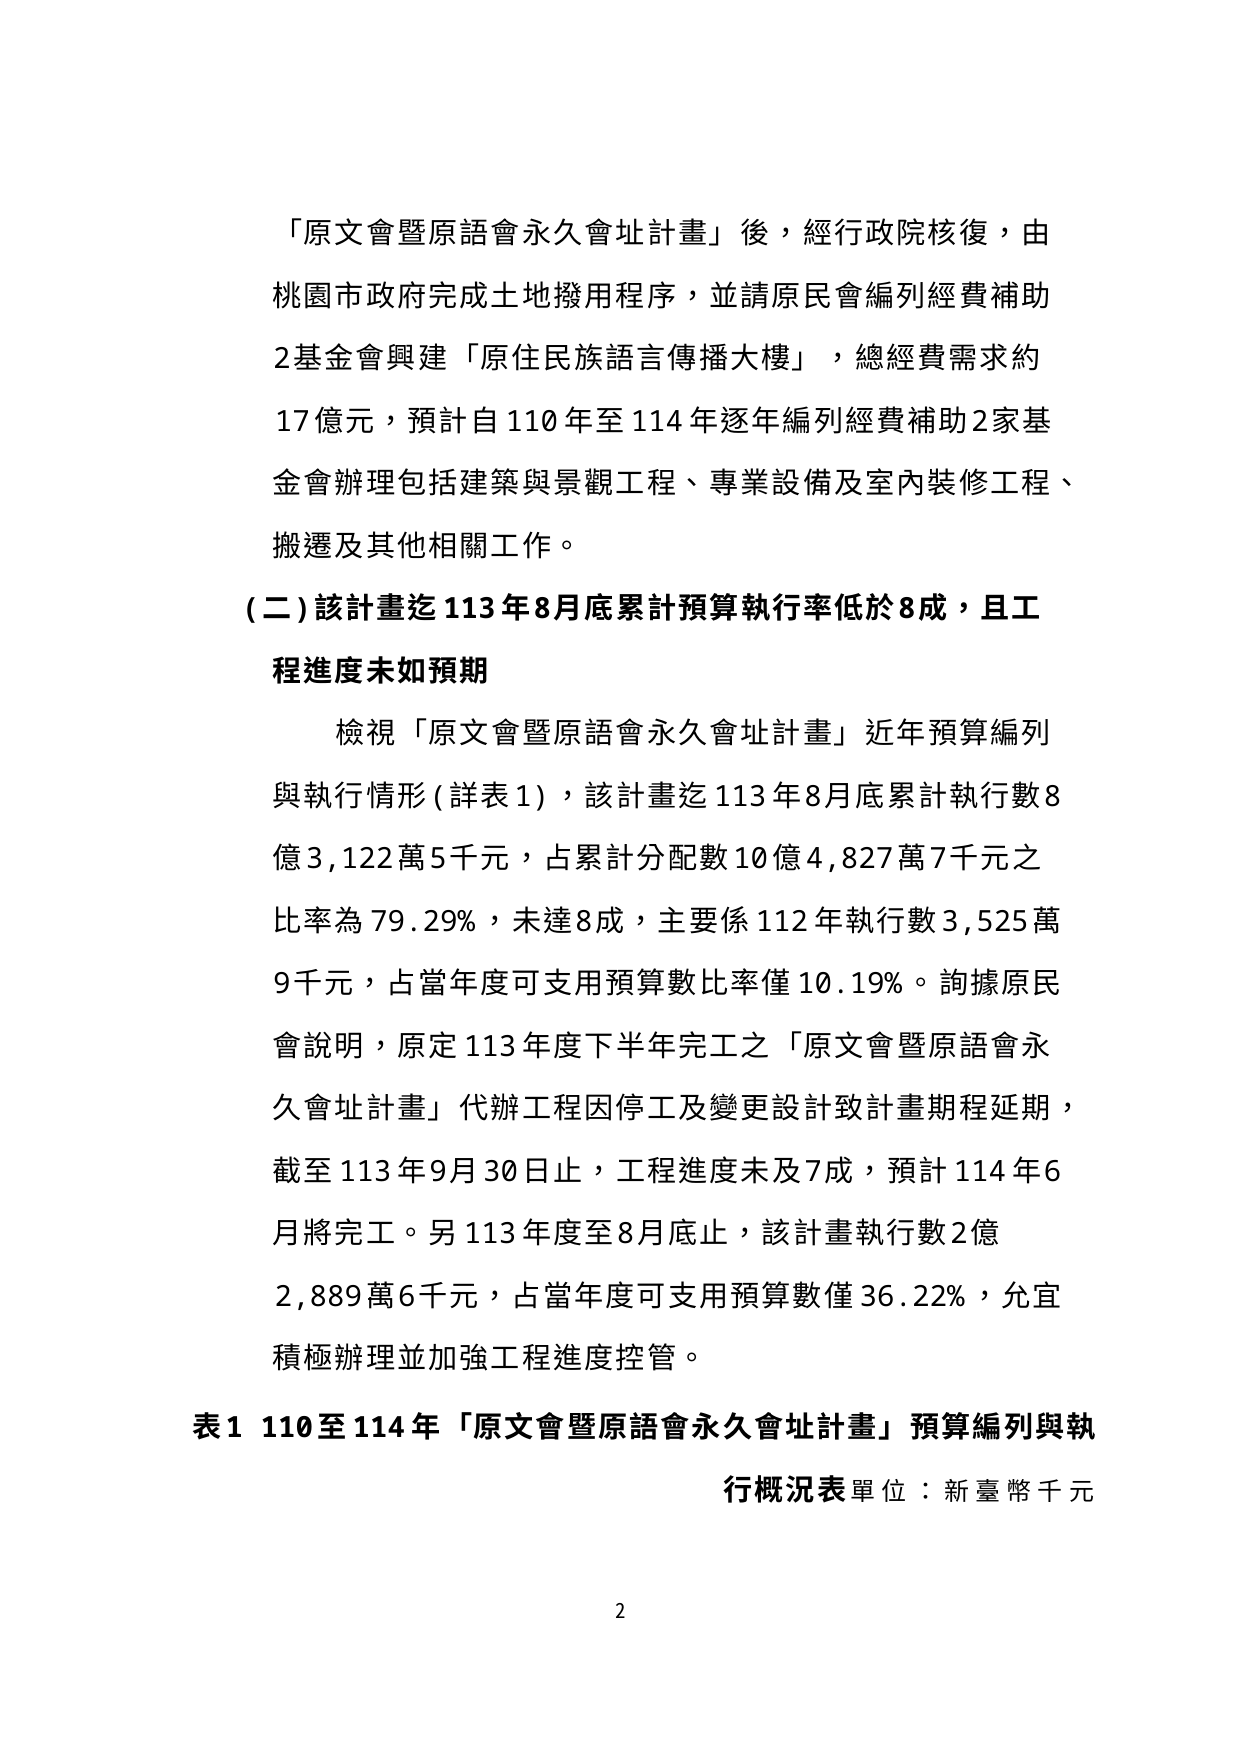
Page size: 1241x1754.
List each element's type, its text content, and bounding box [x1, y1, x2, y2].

text 表1 110至114年「原文會暨原語會永久會址計畫」預算編列與執行概況表單位：新臺幣千元 [143, 1383, 1097, 1508]
text 檢視「原文會暨原語會永久會址計畫」近年預算編列與執行情形(詳表1)，該計畫迄113年8月底累計執行數8億3,122萬5千元，占累計分配數10億4,827萬7千元之比率為79.29%，未達8成，主要係112年執行數3,525萬9千元，占當年度可支用預算數比率僅10.19%。詢據原民會說明，原定113年度下半年完工之「原文會暨原語會永久會址計畫」代辦工程因停工及變更設計致計畫期程延期，截至113年9月30日止，工程進度未及7成，預計114年6月將完工。另113年度至8月底止，該計畫執行數2億2,889萬6千元，占當年度可支用預算數僅36.22%，允宜積極辦理並加強工程進度控管。 [266, 689, 1063, 1377]
text (二)該計畫迄113年8月底累計預算執行率低於8成，且工程進度未如預期 [236, 564, 1063, 689]
text 原民會捐助之財團法人原住民族文化事業基金會(下稱原文會)於民國98年成立，並於103年起接手自主營運原住民族電視臺及106年經營原住民族廣播電臺，惟原文會未有專屬之營運大樓，每年租賃辦公廳室，經行政院責成原民會辦理原住民族廣播電視台基地選址事宜，爰該會選址於桃園機場捷運A17領航站附近，與桃園流行音樂中心及國際原住民族文化創意產業園區共同規劃建置，打造一處公益、文創跟影視基地；嗣 108年甫成立之財團法人原住民族語言研究發展基金會(以下簡稱原語會)提出與原文會共同於桃園建置永久會址之構想，由原文會研提「原文會暨原語會永久會址計畫」後，經行政院核復，由桃園市政府完成土地撥用程序，並請原民會編列經費補助2基金會興建「原住民族語言傳播大樓」，總經費需求約17億元，預計自110年至114年逐年編列經費補助2家基金會辦理包括建築與景觀工程、專業設備及室內裝修工程、搬遷及其他相關工作。 [266, 189, 1063, 564]
